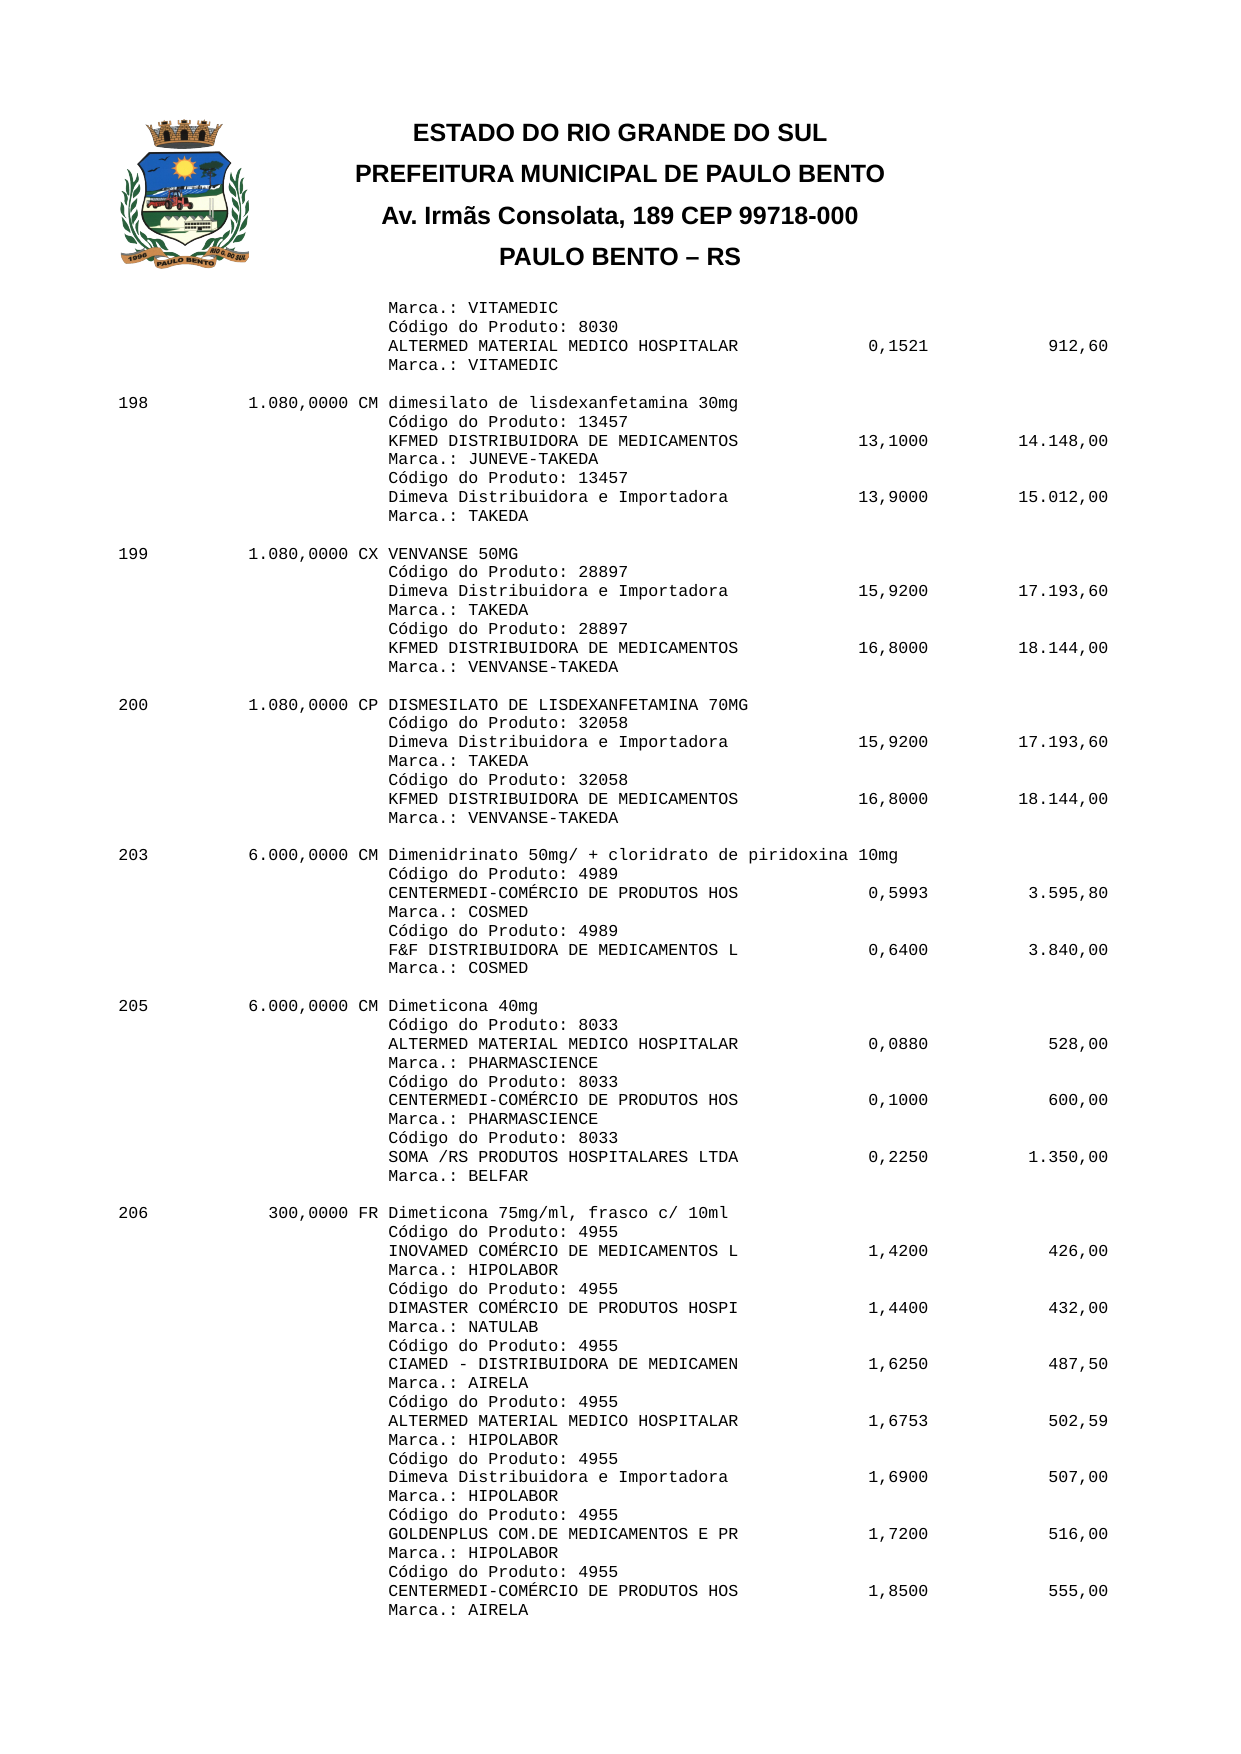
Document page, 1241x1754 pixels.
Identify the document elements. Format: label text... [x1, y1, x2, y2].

picture [120, 119, 249, 269]
text Marca.: VITAMEDIC Código do Produto: 8030 ALTERMED MATERIAL MEDICO HOSPITALAR 0,1521 912,60 Marca.: VITAMEDIC 198 1.080,0000 CM dimesilato de lisdexanfetamina 30mg Código do Produto: 13457 KFMED DISTRIBUIDORA DE MEDICAMENTOS 13,1000 14.148,00 Marca.: JUNEVE-TAKEDA Código do Produto: 13457 Dimeva Distribuidora e Importadora 13,9000 15.012,00 Marca.: TAKEDA 199 1.080,0000 CX VENVANSE 50MG Código do Produto: 28897 Dimeva Distribuidora e Importadora 15,9200 17.193,60 Marca.: TAKEDA Código do Produto: 28897 KFMED DISTRIBUIDORA DE MEDICAMENTOS 16,8000 18.144,00 Marca.: VENVANSE-TAKEDA 200 1.080,0000 CP DISMESILATO DE LISDEXANFETAMINA 70MG Código do Produto: 32058 Dimeva Distribuidora e Importadora 15,9200 17.193,60 Marca.: TAKEDA Código do Produto: 32058 KFMED DISTRIBUIDORA DE MEDICAMENTOS 16,8000 18.144,00 Marca.: VENVANSE-TAKEDA 203 6.000,0000 CM Dimenidrinato 50mg/ + cloridrato de piridoxina 10mg Código do Produto: 4989 CENTERMEDI-COMÉRCIO DE PRODUTOS HOS 0,5993 3.595,80 Marca.: COSMED Código do Produto: 4989 F&F DISTRIBUIDORA DE MEDICAMENTOS L 0,6400 3.840,00 Marca.: COSMED 205 6.000,0000 CM Dimeticona 40mg Código do Produto: 8033 ALTERMED MATERIAL MEDICO HOSPITALAR 0,0880 528,00 Marca.: PHARMASCIENCE Código do Produto: 8033 CENTERMEDI-COMÉRCIO DE PRODUTOS HOS 0,1000 600,00 Marca.: PHARMASCIENCE Código do Produto: 8033 SOMA /RS PRODUTOS HOSPITALARES LTDA 0,2250 1.350,00 Marca.: BELFAR 206 300,0000 FR Dimeticona 75mg/ml, frasco c/ 10ml Código do Produto: 4955 INOVAMED COMÉRCIO DE MEDICAMENTOS L 1,4200 426,00 Marca.: HIPOLABOR Código do Produto: 4955 DIMASTER COMÉRCIO DE PRODUTOS HOSPI 1,4400 432,00 Marca.: NATULAB Código do Produto: 4955 CIAMED - DISTRIBUIDORA DE MEDICAMEN 1,6250 487,50 Marca.: AIRELA Código do Produto: 4955 ALTERMED MATERIAL MEDICO HOSPITALAR 1,6753 502,59 Marca.: HIPOLABOR Código do Produto: 4955 Dimeva Distribuidora e Importadora 1,6900 507,00 Marca.: HIPOLABOR Código do Produto: 4955 GOLDENPLUS COM.DE MEDICAMENTOS E PR 1,7200 516,00 Marca.: HIPOLABOR Código do Produto: 4955 CENTERMEDI-COMÉRCIO DE PRODUTOS HOS 1,8500 555,00 Marca.: AIRELA [118, 300, 1122, 1620]
